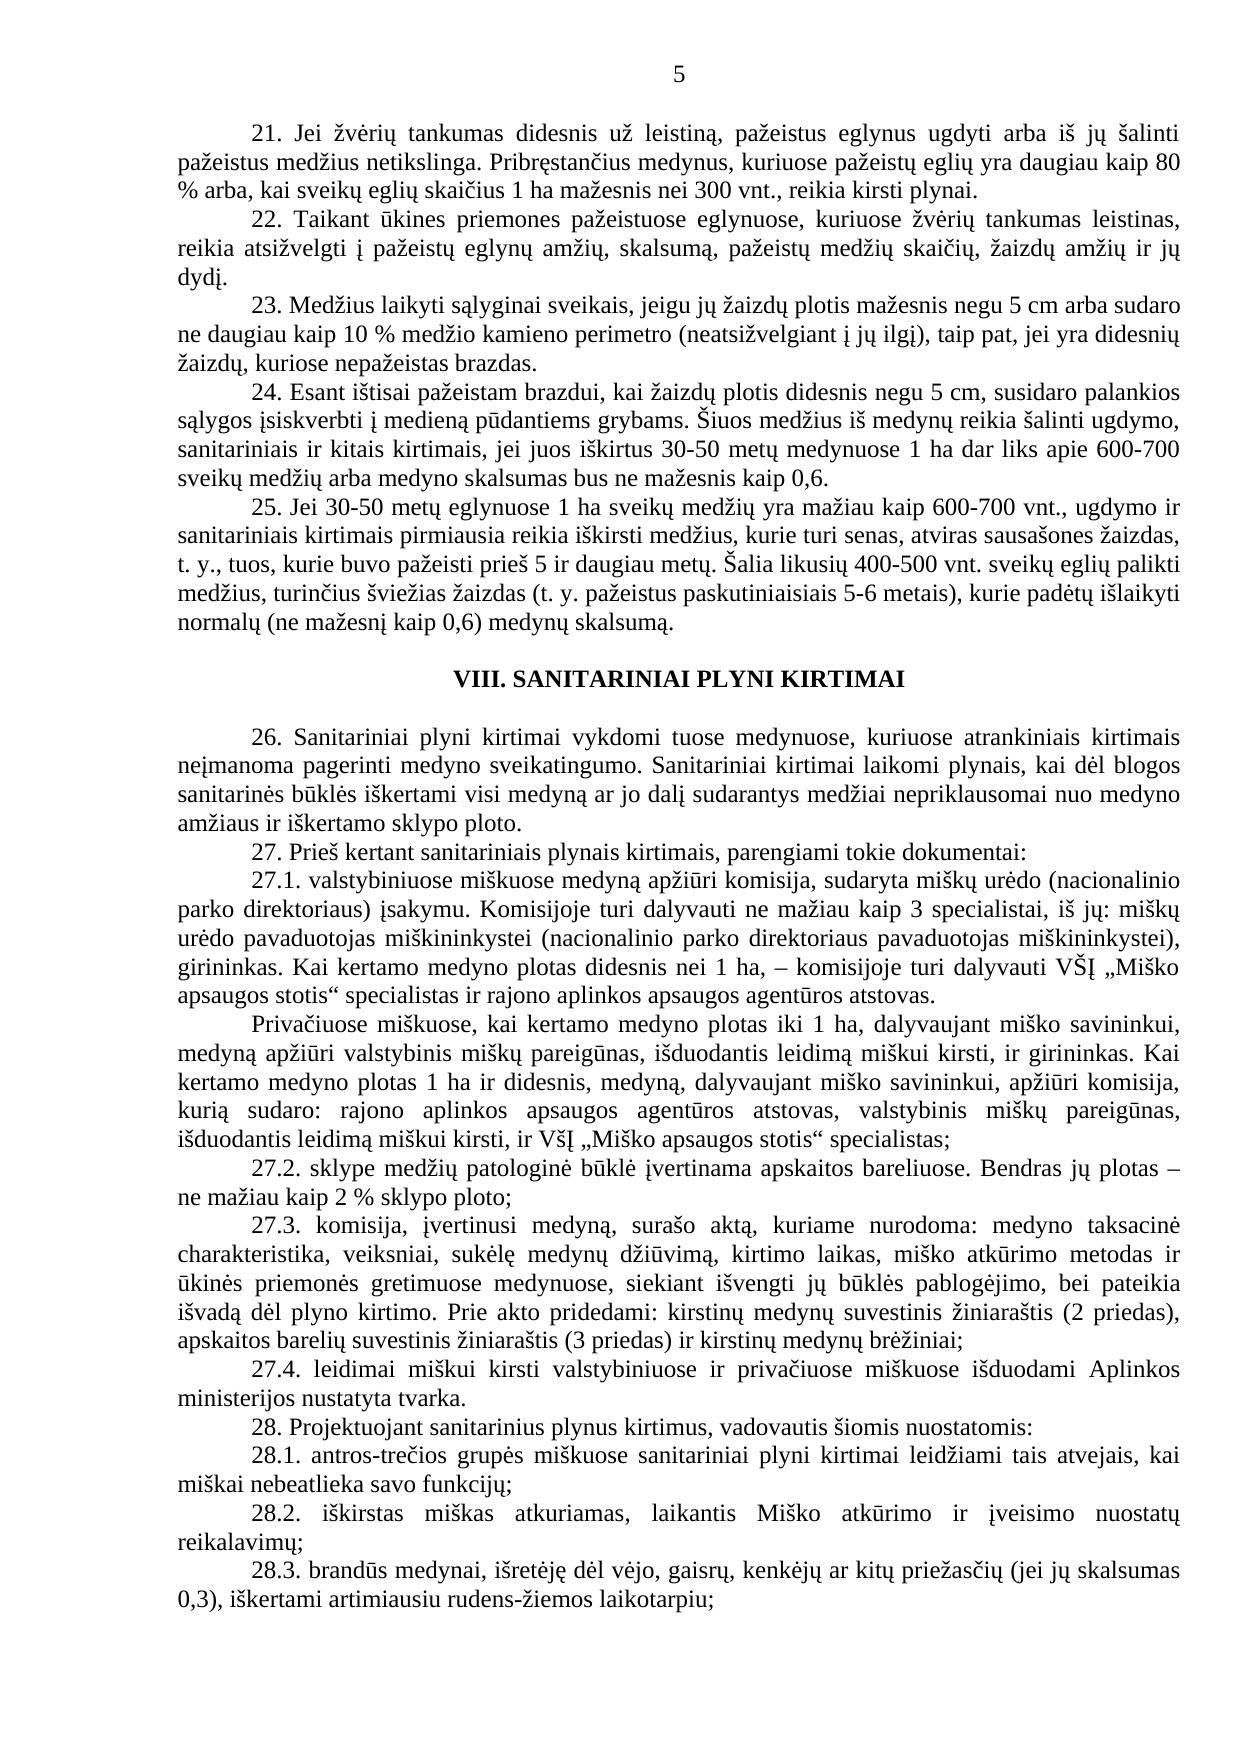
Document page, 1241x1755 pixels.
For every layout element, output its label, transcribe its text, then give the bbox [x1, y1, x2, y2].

text 27.2. sklype medžių patologinė būklė įvertinama apskaitos bareliuose. Bendras jų plotas – ne mažiau kaip 2 % sklypo ploto; [177, 1153, 1181, 1211]
text 28.2. iškirstas miškas atkuriamas, laikantis Miško atkūrimo ir įveisimo nuostatų reikalavimų; [177, 1498, 1181, 1556]
text 27. Prieš kertant sanitariniais plynais kirtimais, parengiami tokie dokumentai: [177, 837, 1181, 866]
text Privačiuose miškuose, kai kertamo medyno plotas iki 1 ha, dalyvaujant miško savininkui, medyną apžiūri valstybinis miškų pareigūnas, išduodantis leidimą miškui kirsti, ir girininkas. Kai kertamo medyno plotas 1 ha ir didesnis, medyną, dalyvaujant miško savininkui, apžiūri komisija, kurią sudaro: rajono aplinkos apsaugos agentūros atstovas, valstybinis miškų pareigūnas, išduodantis leidimą miškui kirsti, ir VšĮ „Miško apsaugos stotis“ specialistas; [177, 1009, 1181, 1153]
text 26. Sanitariniai plyni kirtimai vykdomi tuose medynuose, kuriuose atrankiniais kirtimais neįmanoma pagerinti medyno sveikatingumo. Sanitariniai kirtimai laikomi plynais, kai dėl blogos sanitarinės būklės iškertami visi medyną ar jo dalį sudarantys medžiai nepriklausomai nuo medyno amžiaus ir iškertamo sklypo ploto. [177, 722, 1181, 837]
text 28.3. brandūs medynai, išretėję dėl vėjo, gaisrų, kenkėjų ar kitų priežasčių (jei jų skalsumas 0,3), iškertami artimiausiu rudens-žiemos laikotarpiu; [177, 1556, 1181, 1613]
text 27.4. leidimai miškui kirsti valstybiniuose ir privačiuose miškuose išduodami Aplinkos ministerijos nustatyta tvarka. [177, 1354, 1181, 1412]
text 24. Esant ištisai pažeistam brazdui, kai žaizdų plotis didesnis negu 5 cm, susidaro palankios sąlygos įsiskverbti į medieną pūdantiems grybams. Šiuos medžius iš medynų reikia šalinti ugdymo, sanitariniais ir kitais kirtimais, jei juos iškirtus 30-50 metų medynuose 1 ha dar liks apie 600-700 sveikų medžių arba medyno skalsumas bus ne mažesnis kaip 0,6. [177, 377, 1181, 492]
text 22. Taikant ūkines priemones pažeistuose eglynuose, kuriuose žvėrių tankumas leistinas, reikia atsižvelgti į pažeistų eglynų amžių, skalsumą, pažeistų medžių skaičių, žaizdų amžių ir jų dydį. [177, 204, 1181, 291]
text 23. Medžius laikyti sąlyginai sveikais, jeigu jų žaizdų plotis mažesnis negu 5 cm arba sudaro ne daugiau kaip 10 % medžio kamieno perimetro (neatsižvelgiant į jų ilgį), taip pat, jei yra didesnių žaizdų, kuriose nepažeistas brazdas. [177, 291, 1181, 377]
text 27.1. valstybiniuose miškuose medyną apžiūri komisija, sudaryta miškų urėdo (nacionalinio parko direktoriaus) įsakymu. Komisijoje turi dalyvauti ne mažiau kaip 3 specialistai, iš jų: miškų urėdo pavaduotojas miškininkystei (nacionalinio parko direktoriaus pavaduotojas miškininkystei), girininkas. Kai kertamo medyno plotas didesnis nei 1 ha, – komisijoje turi dalyvauti VŠĮ „Miško apsaugos stotis“ specialistas ir rajono aplinkos apsaugos agentūros atstovas. [177, 866, 1181, 1009]
text 25. Jei 30-50 metų eglynuose 1 ha sveikų medžių yra mažiau kaip 600-700 vnt., ugdymo ir sanitariniais kirtimais pirmiausia reikia iškirsti medžius, kurie turi senas, atviras sausašones žaizdas, t. y., tuos, kurie buvo pažeisti prieš 5 ir daugiau metų. Šalia likusių 400-500 vnt. sveikų eglių palikti medžius, turinčius šviežias žaizdas (t. y. pažeistus paskutiniaisiais 5-6 metais), kurie padėtų išlaikyti normalų (ne mažesnį kaip 0,6) medynų skalsumą. [177, 492, 1181, 636]
text VIII. SANITARINIAI PLYNI KIRTIMAI [177, 664, 1181, 693]
text 21. Jei žvėrių tankumas didesnis už leistiną, pažeistus eglynus ugdyti arba iš jų šalinti pažeistus medžius netikslinga. Pribręstančius medynus, kuriuose pažeistų eglių yra daugiau kaip 80 % arba, kai sveikų eglių skaičius 1 ha mažesnis nei 300 vnt., reikia kirsti plynai. [177, 118, 1181, 204]
text 28.1. antros-trečios grupės miškuose sanitariniai plyni kirtimai leidžiami tais atvejais, kai miškai nebeatlieka savo funkcijų; [177, 1441, 1181, 1498]
text 27.3. komisija, įvertinusi medyną, surašo aktą, kuriame nurodoma: medyno taksacinė charakteristika, veiksniai, sukėlę medynų džiūvimą, kirtimo laikas, miško atkūrimo metodas ir ūkinės priemonės gretimuose medynuose, siekiant išvengti jų būklės pablogėjimo, bei pateikia išvadą dėl plyno kirtimo. Prie akto pridedami: kirstinų medynų suvestinis žiniaraštis (2 priedas), apskaitos barelių suvestinis žiniaraštis (3 priedas) ir kirstinų medynų brėžiniai; [177, 1211, 1181, 1354]
text 28. Projektuojant sanitarinius plynus kirtimus, vadovautis šiomis nuostatomis: [177, 1412, 1181, 1441]
